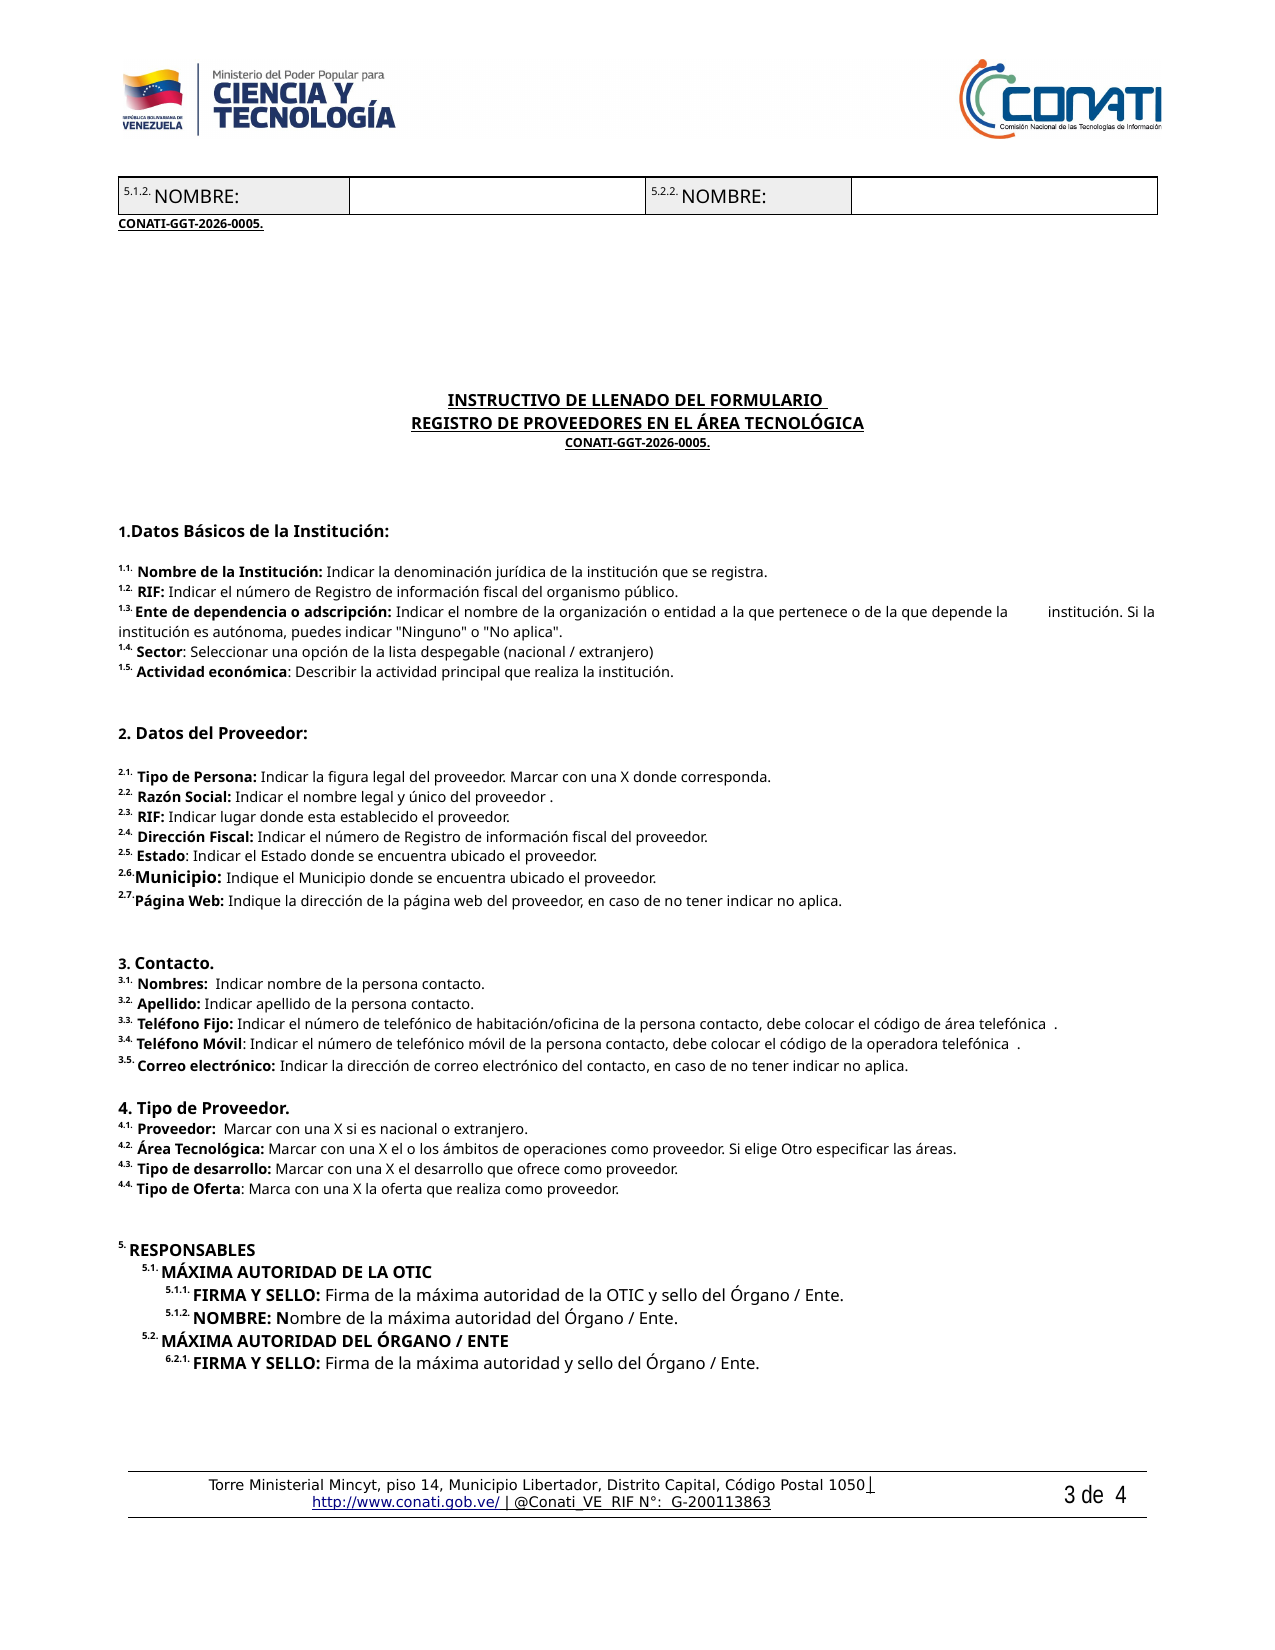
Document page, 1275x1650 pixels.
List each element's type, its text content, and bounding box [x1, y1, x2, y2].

text 3.5. Correo electrónico: Indicar la dirección de correo electrónico del contacto, en caso de no tener indicar no aplica. [118, 1054, 1157, 1076]
picture [122, 59, 1162, 139]
table_cell 5.1.2. NOMBRE: [119, 178, 349, 214]
text 4.1. Proveedor: Marcar con una X si es nacional o extranjero. [118, 1119, 1157, 1139]
text 1.5. Actividad económica: Describir la actividad principal que realiza la institución. [118, 662, 1157, 681]
text 2.4. Dirección Fiscal: Indicar el número de Registro de información fiscal del proveedor. [118, 826, 1157, 846]
text 6.2.1. FIRMA Y SELLO: Firma de la máxima autoridad y sello del Órgano / Ente. [165, 1352, 1157, 1374]
table_cell 5.2.2. NOMBRE: [646, 178, 851, 214]
table_cell [350, 178, 645, 214]
text 5.1. MÁXIMA AUTORIDAD DE LA OTIC [142, 1261, 1157, 1284]
text 2. Datos del Proveedor: [118, 721, 1157, 744]
text 2.2. Razón Social: Indicar el nombre legal y único del proveedor . [118, 787, 1157, 806]
text 2.7.Página Web: Indique la dirección de la página web del proveedor, en caso de no tener indicar no aplica. [118, 889, 1157, 912]
text 2.5. Estado: Indicar el Estado donde se encuentra ubicado el proveedor. [118, 846, 1157, 866]
text 5.2. MÁXIMA AUTORIDAD DEL ÓRGANO / ENTE [142, 1329, 1157, 1352]
text 1.3. Ente de dependencia o adscripción: Indicar el nombre de la organización o entidad a la que pertenece o de la que depende la institución. Si la institución es autónoma, puedes indicar "Ninguno" o "No aplica". [118, 602, 1157, 642]
text 5.1.1. FIRMA Y SELLO: Firma de la máxima autoridad de la OTIC y sello del Órgano / Ente. [165, 1284, 1157, 1306]
text CONATI-GGT-2026-0005. [118, 434, 1157, 451]
text 1.Datos Básicos de la Institución: [118, 519, 1157, 542]
text 3.2. Apellido: Indicar apellido de la persona contacto. [118, 994, 1157, 1014]
text 3.3. Teléfono Fijo: Indicar el número de telefónico de habitación/oficina de la persona contacto, debe colocar el código de área telefónica . [118, 1014, 1157, 1034]
table_cell [852, 178, 1157, 214]
text 4.3. Tipo de desarrollo: Marcar con una X el desarrollo que ofrece como proveedor. [118, 1159, 1157, 1179]
text 2.3. RIF: Indicar lugar donde esta establecido el proveedor. [118, 806, 1157, 826]
text 3.4. Teléfono Móvil: Indicar el número de telefónico móvil de la persona contacto, debe colocar el código de la operadora telefónica . [118, 1034, 1157, 1054]
text 4.2. Área Tecnológica: Marcar con una X el o los ámbitos de operaciones como proveedor. Si elige Otro especificar las áreas. [118, 1139, 1157, 1159]
text 1.4. Sector: Seleccionar una opción de la lista despegable (nacional / extranjero) [118, 642, 1157, 662]
text 1.2. RIF: Indicar el número de Registro de información fiscal del organismo público. [118, 582, 1157, 602]
text INSTRUCTIVO DE LLENADO DEL FORMULARIO [118, 389, 1157, 412]
text 5.1.2. NOMBRE: Nombre de la máxima autoridad del Órgano / Ente. [165, 1306, 1157, 1329]
text 2.6.Municipio: Indique el Municipio donde se encuentra ubicado el proveedor. [118, 866, 1157, 889]
text 4.4. Tipo de Oferta: Marca con una X la oferta que realiza como proveedor. [118, 1179, 1157, 1198]
text 5. RESPONSABLES [118, 1238, 1157, 1261]
text 3.1. Nombres: Indicar nombre de la persona contacto. [118, 974, 1157, 994]
text 2.1. Tipo de Persona: Indicar la figura legal del proveedor. Marcar con una X donde corresponda. [118, 767, 1157, 787]
text CONATI-GGT-2026-0005. [118, 215, 1157, 232]
text REGISTRO DE PROVEEDORES EN EL ÁREA TECNOLÓGICA [118, 412, 1157, 434]
text 1.1. Nombre de la Institución: Indicar la denominación jurídica de la institución que se registra. [118, 562, 1157, 582]
text 3. Contacto. [118, 951, 1157, 974]
text 4. Tipo de Proveedor. [118, 1096, 1157, 1119]
